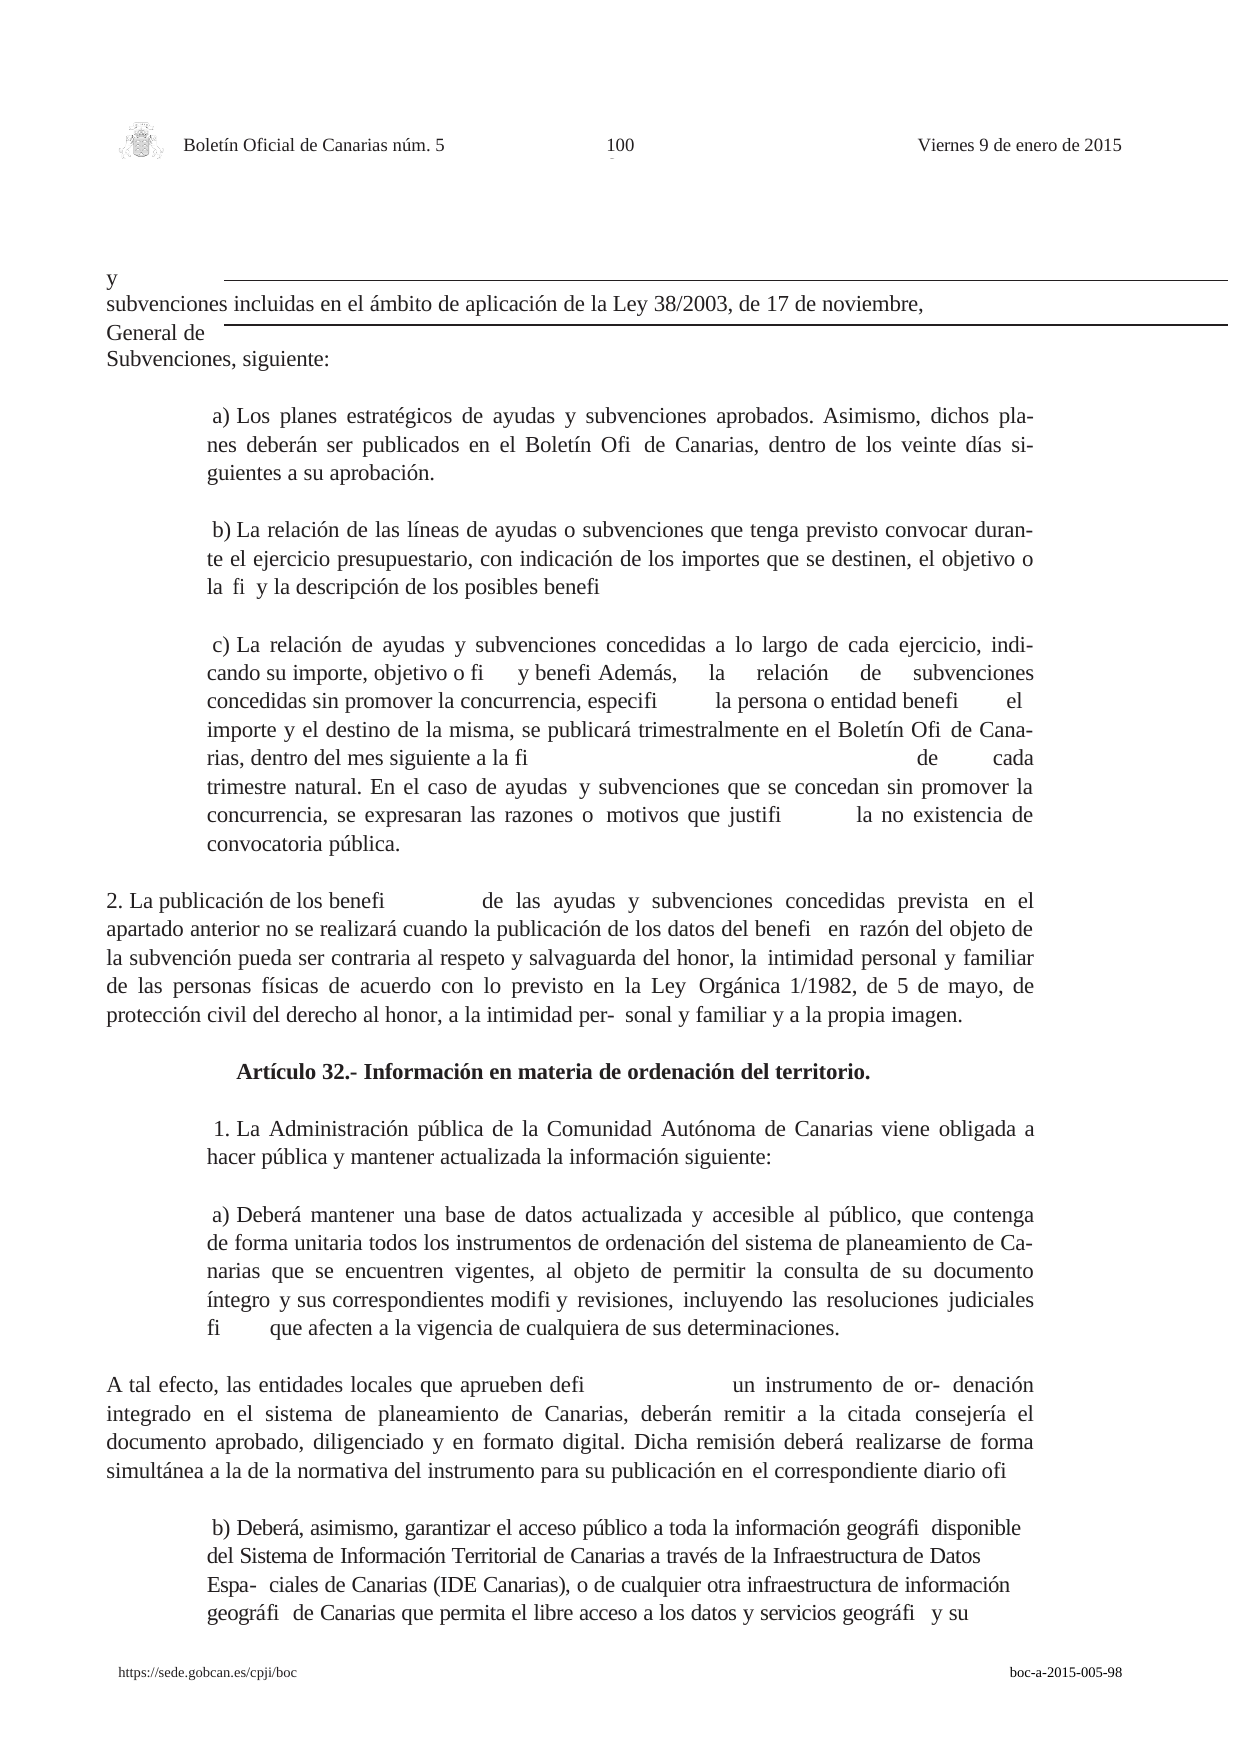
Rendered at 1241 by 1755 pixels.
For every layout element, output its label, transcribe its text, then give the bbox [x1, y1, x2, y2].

subtitle Artículo 32.- Información en materia de ordenación del territorio. [236, 1058, 1134, 1084]
list Los planes estratégicos de ayudas y subvenciones aprobados. Asimismo, dichos pla- nes deberán ser publicados en el Boletín Ofi de Canarias, dentro de los veinte días si- guientes a su aprobación. [182, 402, 1034, 486]
text 2. La publicación de los benefi de las ayudas y subvenciones concedidas prevista en el apartado anterior no se realizará cuando la publicación de los datos del benefi en razón del objeto de la subvención pueda ser contraria al respeto y salvaguarda del honor, la intimidad personal y familiar de las personas físicas de acuerdo con lo previsto en la Ley Orgánica 1/1982, de 5 de mayo, de protección civil del derecho al honor, a la intimidad per- sonal y familiar y a la propia imagen. [106, 887, 1034, 1027]
list Deberá mantener una base de datos actualizada y accesible al público, que contenga de forma unitaria todos los instrumentos de ordenación del sistema de planeamiento de Ca- narias que se encuentren vigentes, al objeto de permitir la consulta de su documento íntegro y sus correspondientes modifi y revisiones, incluyendo las resoluciones judiciales fi que afecten a la vigencia de cualquiera de sus determinaciones. [182, 1201, 1034, 1341]
list La Administración pública de la Comunidad Autónoma de Canarias viene obligada a hacer pública y mantener actualizada la información siguiente: [183, 1115, 1034, 1170]
list La relación de las líneas de ayudas o subvenciones que tenga previsto convocar duran- te el ejercicio presupuestario, con indicación de los importes que se destinen, el objetivo o la fi y la descripción de los posibles benefi [182, 517, 1034, 600]
list La relación de ayudas y subvenciones concedidas a lo largo de cada ejercicio, indi- cando su importe, objetivo o fi y benefi Además, la relación de subvenciones concedidas sin promover la concurrencia, especifi la persona o entidad benefi el importe y el destino de la misma, se publicará trimestralmente en el Boletín Ofi de Cana- rias, dentro del mes siguiente a la fi de cada trimestre natural. En el caso de ayudas y subvenciones que se concedan sin promover la concurrencia, se expresaran las razones o motivos que justifi la no existencia de convocatoria pública. [182, 631, 1034, 856]
text y subvenciones incluidas en el ámbito de aplicación de la Ley 38/2003, de 17 de noviembre, [106, 264, 1134, 317]
text A tal efecto, las entidades locales que aprueben defi un instrumento de or- denación integrado en el sistema de planeamiento de Canarias, deberán remitir a la citada consejería el documento aprobado, diligenciado y en formato digital. Dicha remisión deberá realizarse de forma simultánea a la de la normativa del instrumento para su publicación en el correspondiente diario ofi [106, 1372, 1034, 1483]
list Deberá, asimismo, garantizar el acceso público a toda la información geográfi disponible del Sistema de Información Territorial de Canarias a través de la Infraestructura de Datos Espa- ciales de Canarias (IDE Canarias), o de cualquier otra infraestructura de información geográfi de Canarias que permita el libre acceso a los datos y servicios geográfi y su [182, 1514, 1034, 1626]
text General de Subvenciones, siguiente: [106, 319, 1134, 372]
